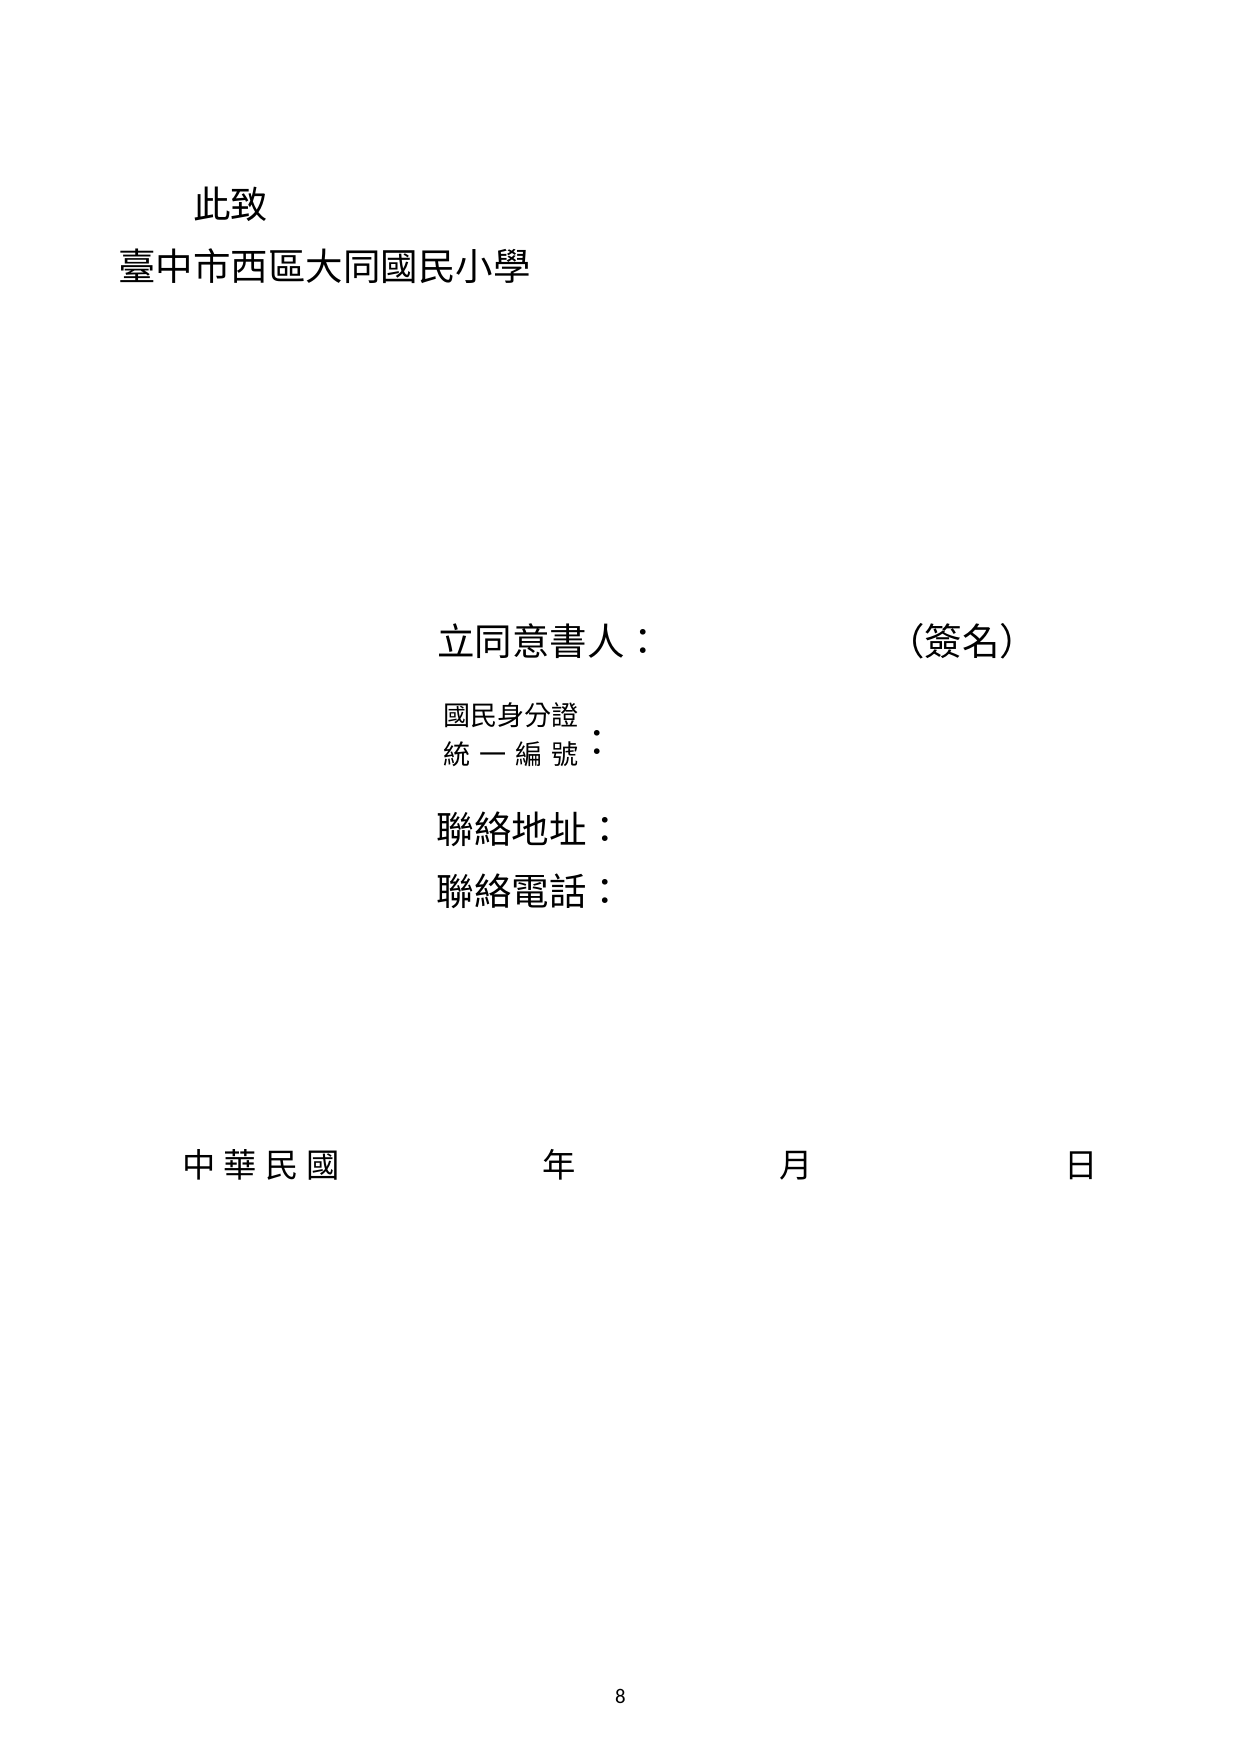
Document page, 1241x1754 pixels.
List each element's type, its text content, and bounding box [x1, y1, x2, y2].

text 臺中市西區大同國民小學 [118, 223, 1122, 285]
text 立同意書人： （簽名） [118, 598, 1122, 660]
text 聯絡電話： [118, 848, 1122, 910]
text 聯絡地址： [118, 785, 1122, 848]
text 中華民國 年 月 日 [182, 1121, 1122, 1183]
text 國民身分證統一編號： [118, 660, 1122, 785]
text 此致 [118, 160, 1122, 223]
